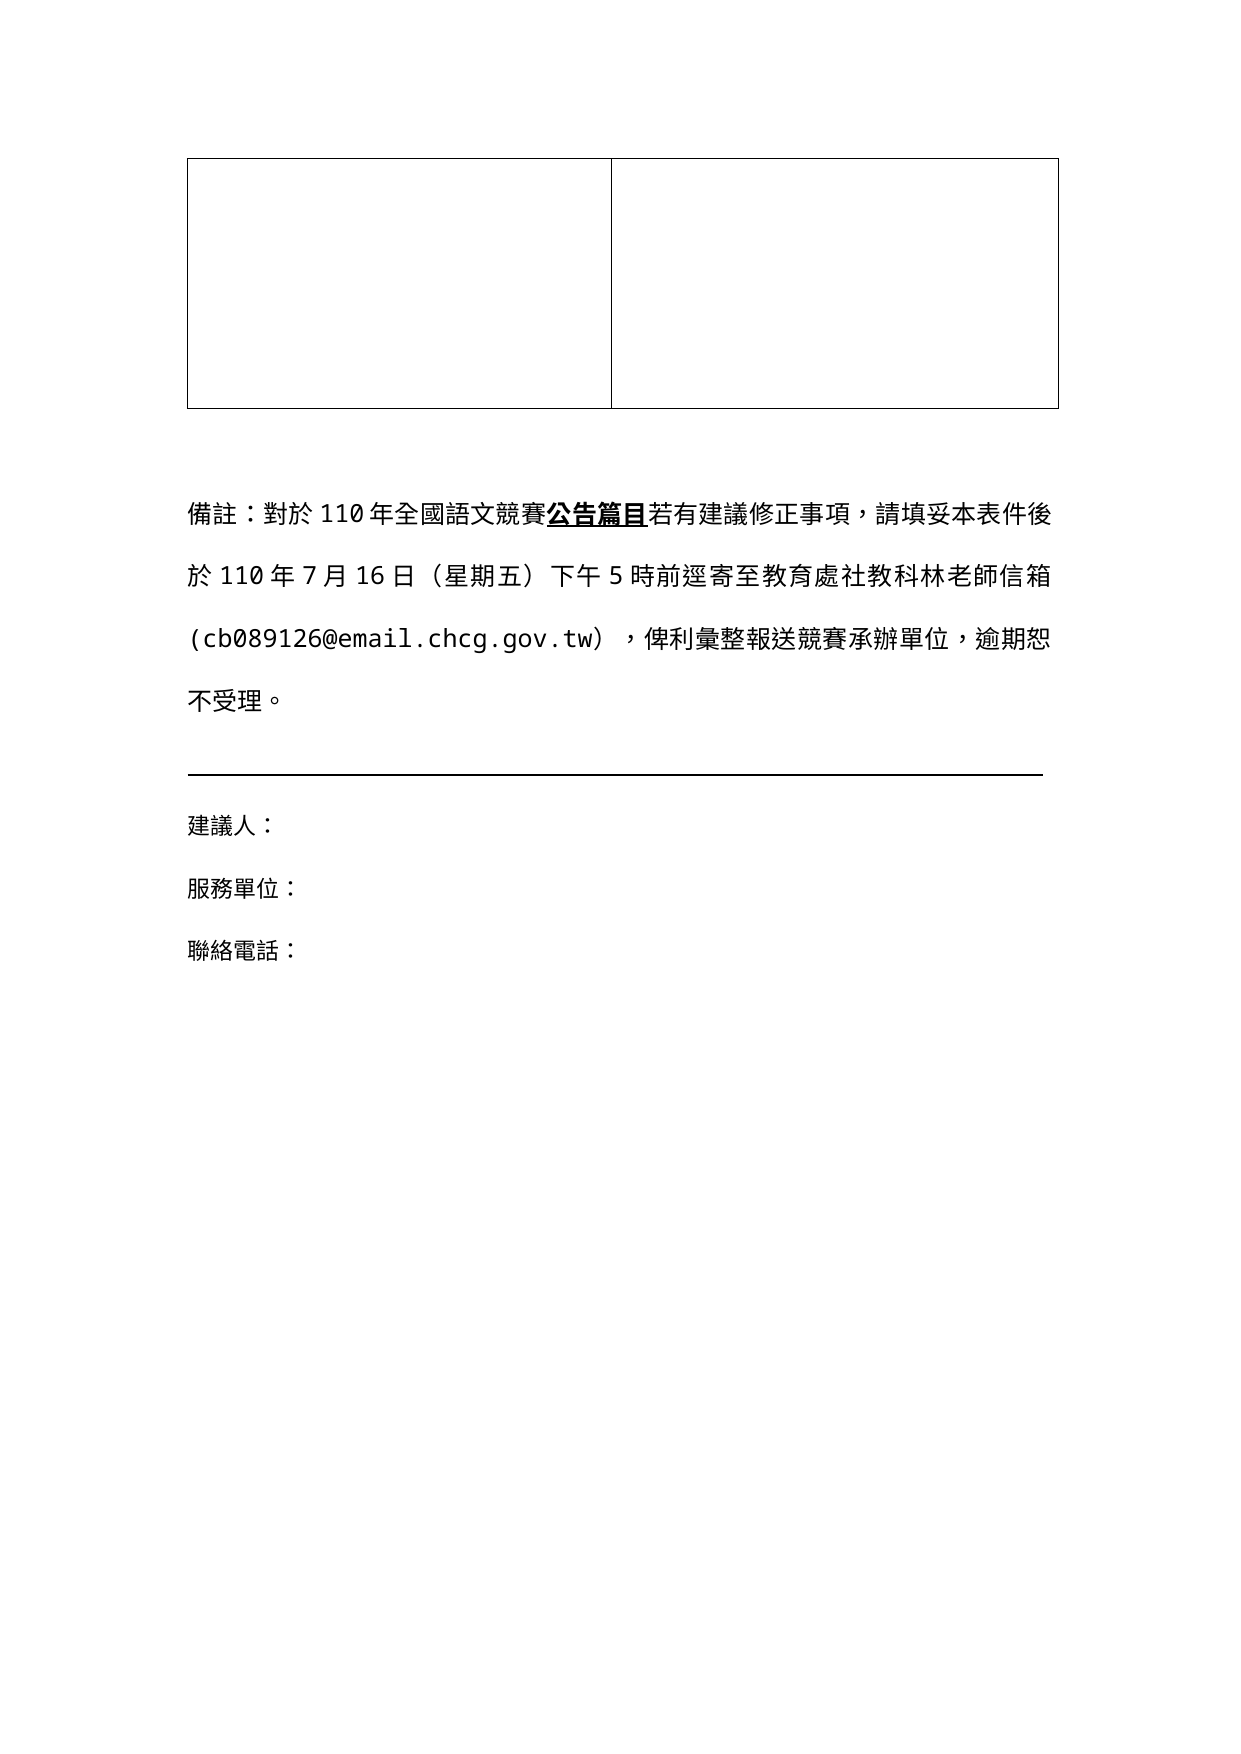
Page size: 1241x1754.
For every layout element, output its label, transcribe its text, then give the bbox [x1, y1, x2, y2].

text 聯絡電話： [187, 908, 1053, 971]
table_cell [612, 159, 1058, 408]
text 服務單位： [187, 846, 1053, 908]
text 備註：對於110年全國語文競賽公告篇目若有建議修正事項，請填妥本表件後，於110年7月16日（星期五）下午5時前逕寄至教育處社教科林老師信箱(cb089126@email.chcg.gov.tw），俾利彙整報送競賽承辦單位，逾期恕不受理。 [187, 471, 1053, 721]
table_cell [188, 159, 611, 408]
text 建議人： [187, 783, 1053, 846]
